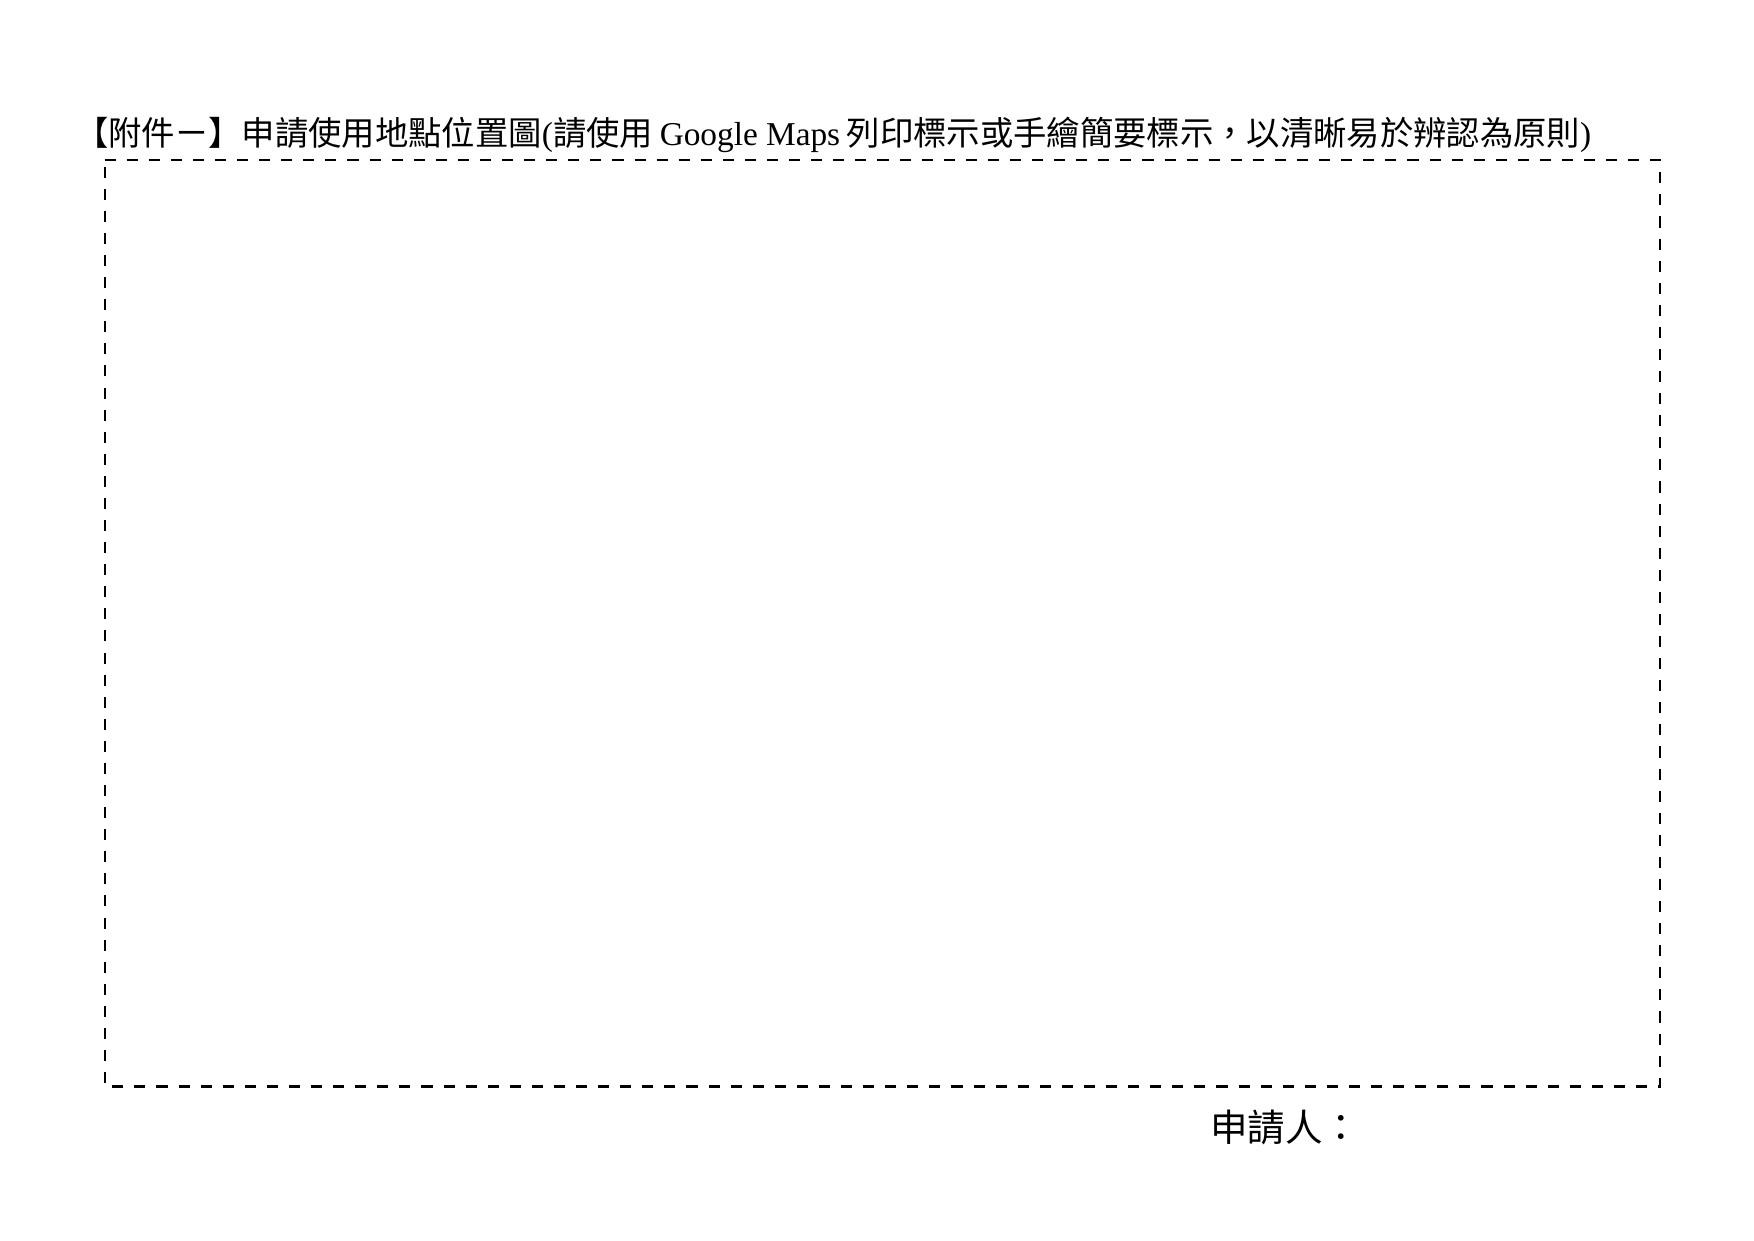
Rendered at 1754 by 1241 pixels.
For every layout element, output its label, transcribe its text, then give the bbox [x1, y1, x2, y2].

text 【附件ㄧ】申請使用地點位置圖(請使用Google Maps列印標示或手繪簡要標示，以清晰易於辨認為原則) [75, 89, 1679, 151]
text 申請人： [1210, 1097, 1511, 1152]
